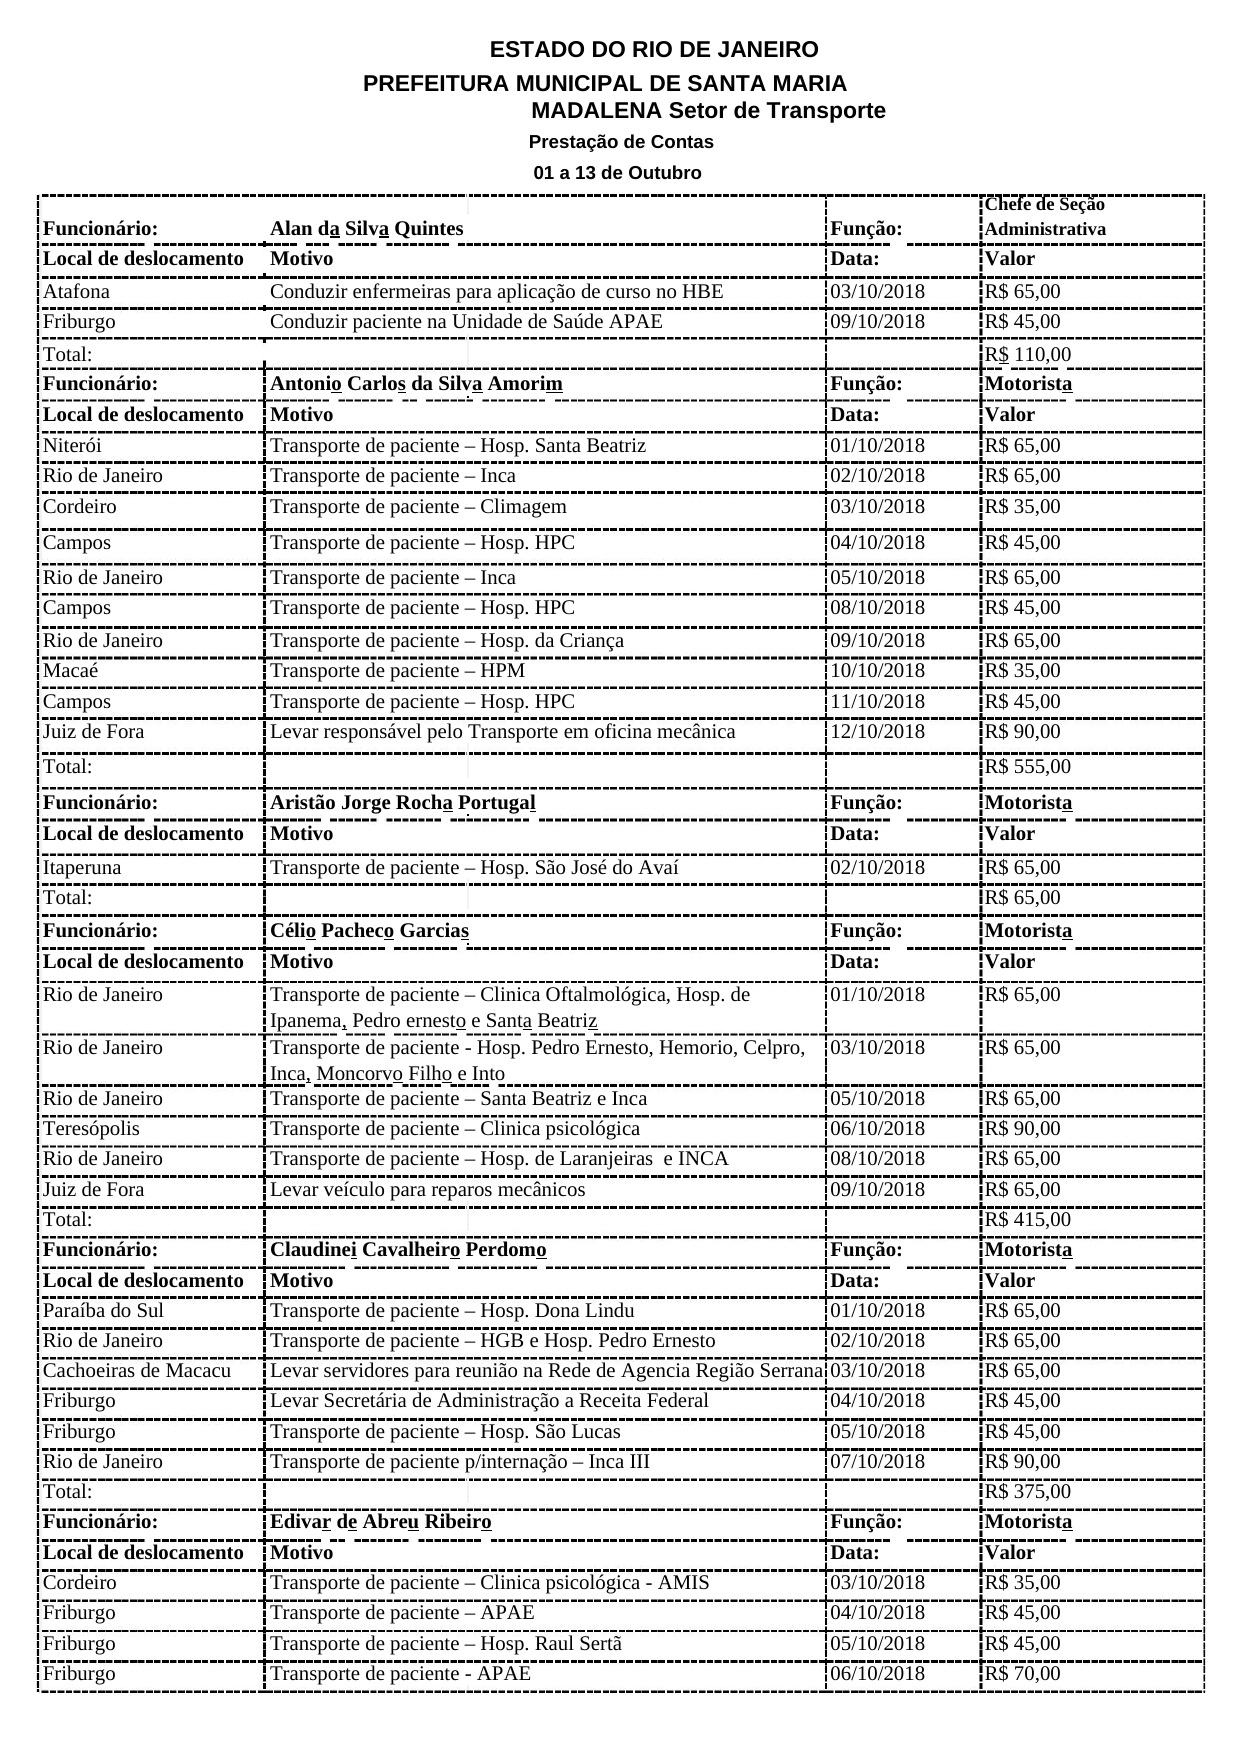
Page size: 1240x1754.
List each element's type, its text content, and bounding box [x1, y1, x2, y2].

text PREFEITURA MUNICIPAL DE SANTA MARIA MADALENA Setor de Transporte [363, 70, 889, 123]
text ESTADO DO RIO DE JANEIRO [489, 37, 1204, 63]
text Prestação de Contas 01 a 13 de Outubro [529, 130, 723, 183]
